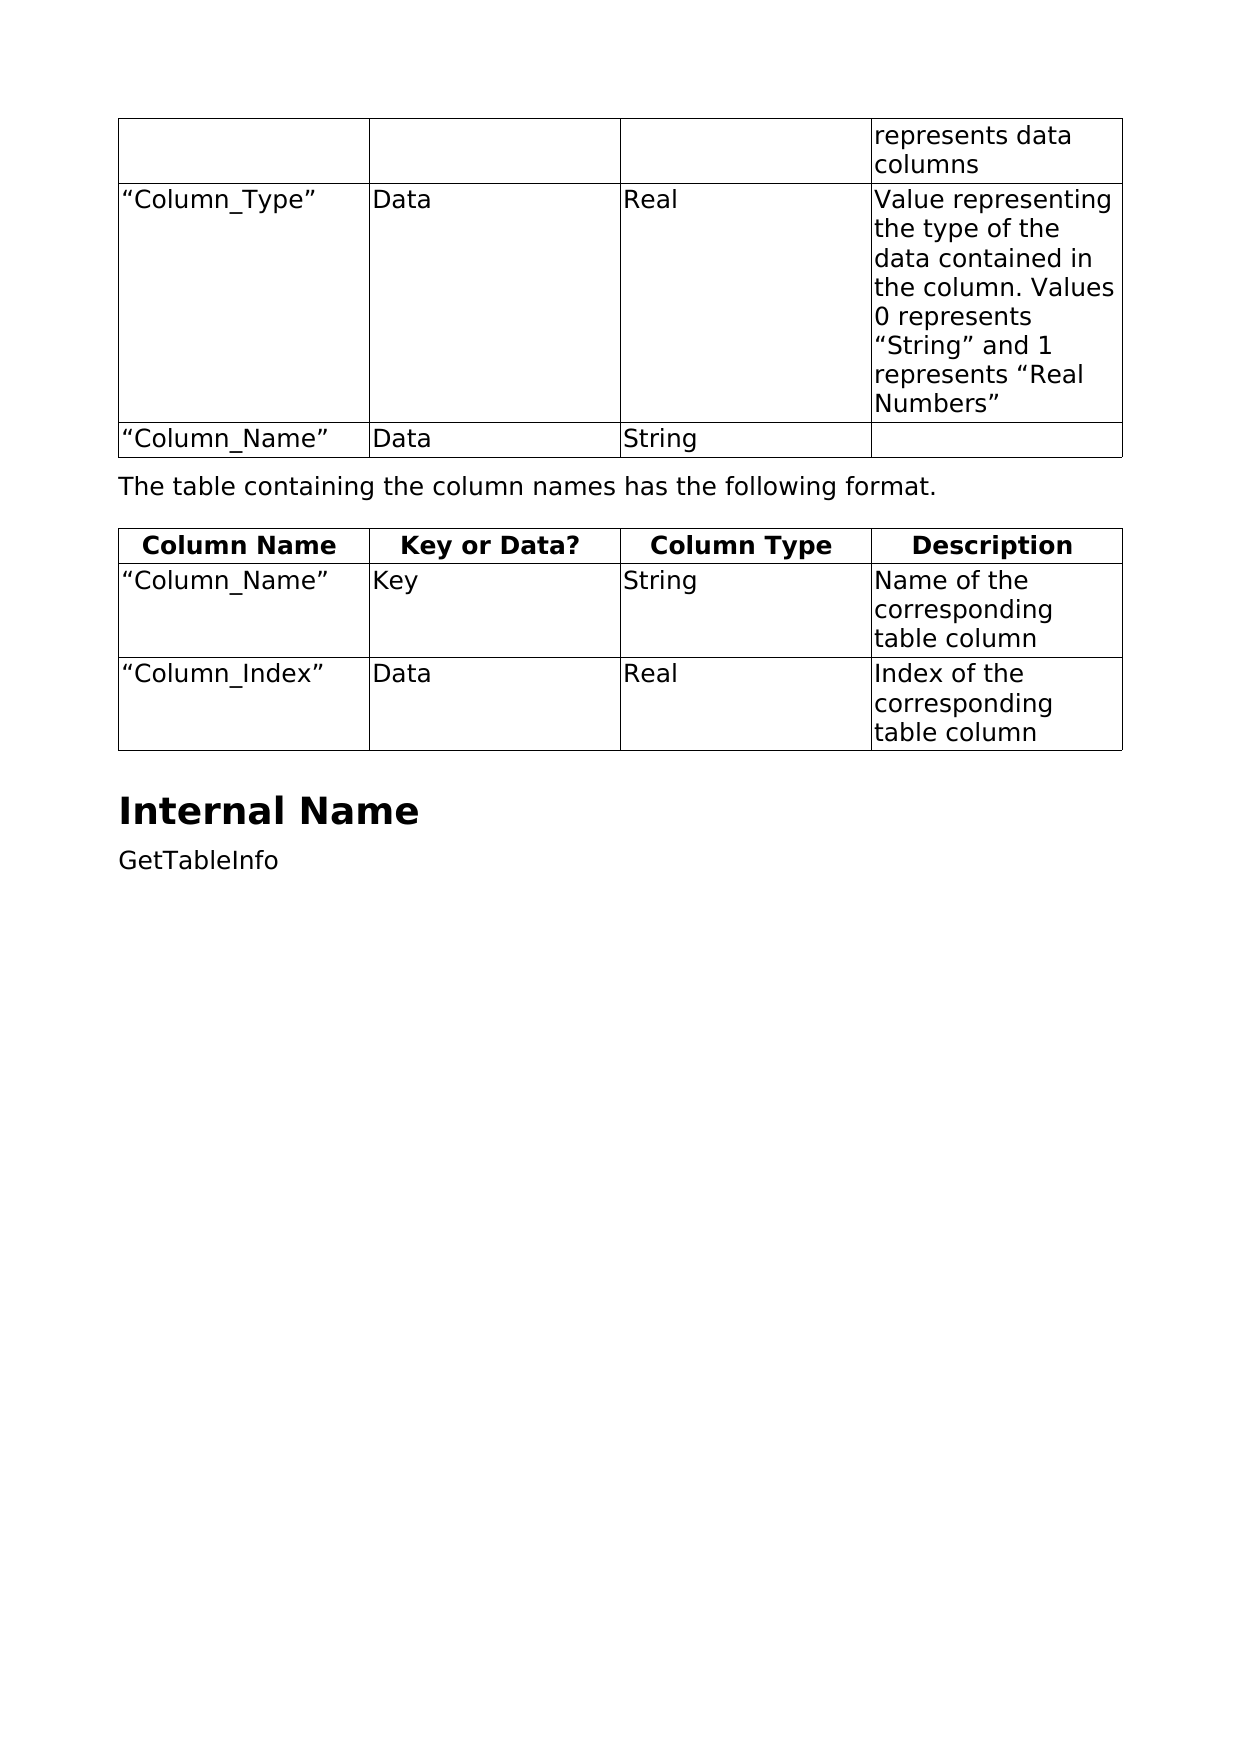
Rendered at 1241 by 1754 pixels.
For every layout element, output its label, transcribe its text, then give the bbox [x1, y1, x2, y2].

table_cell “Column_Name” [119, 564, 369, 657]
table_cell [621, 119, 871, 182]
table_cell String [621, 564, 871, 657]
table_cell [872, 423, 1122, 457]
table_cell Data [370, 423, 620, 457]
table_cell Data [370, 184, 620, 422]
table_cell Key [370, 564, 620, 657]
table_cell Name of the corresponding table column [872, 564, 1122, 657]
text The table containing the column names has the following format. [118, 472, 1122, 501]
table_cell “Column_Type” [119, 184, 369, 422]
table_cell Real [621, 658, 871, 750]
table_header Description [872, 529, 1122, 563]
table_cell Real [621, 184, 871, 422]
table_header Column Name [119, 529, 369, 563]
table_cell [119, 119, 369, 182]
table_header Column Type [621, 529, 871, 563]
table_cell represents data columns [872, 119, 1122, 182]
table_cell “Column_Name” [119, 423, 369, 457]
text GetTableInfo [118, 846, 1122, 875]
subtitle Internal Name [118, 790, 1122, 834]
table_cell Index of the corresponding table column [872, 658, 1122, 750]
table_cell Value representing the type of the data contained in the column. Values 0 represents “String” and 1 represents “Real Numbers” [872, 184, 1122, 422]
table_cell “Column_Index” [119, 658, 369, 750]
table_cell [370, 119, 620, 182]
table_header Key or Data? [370, 529, 620, 563]
table_cell Data [370, 658, 620, 750]
table_cell String [621, 423, 871, 457]
